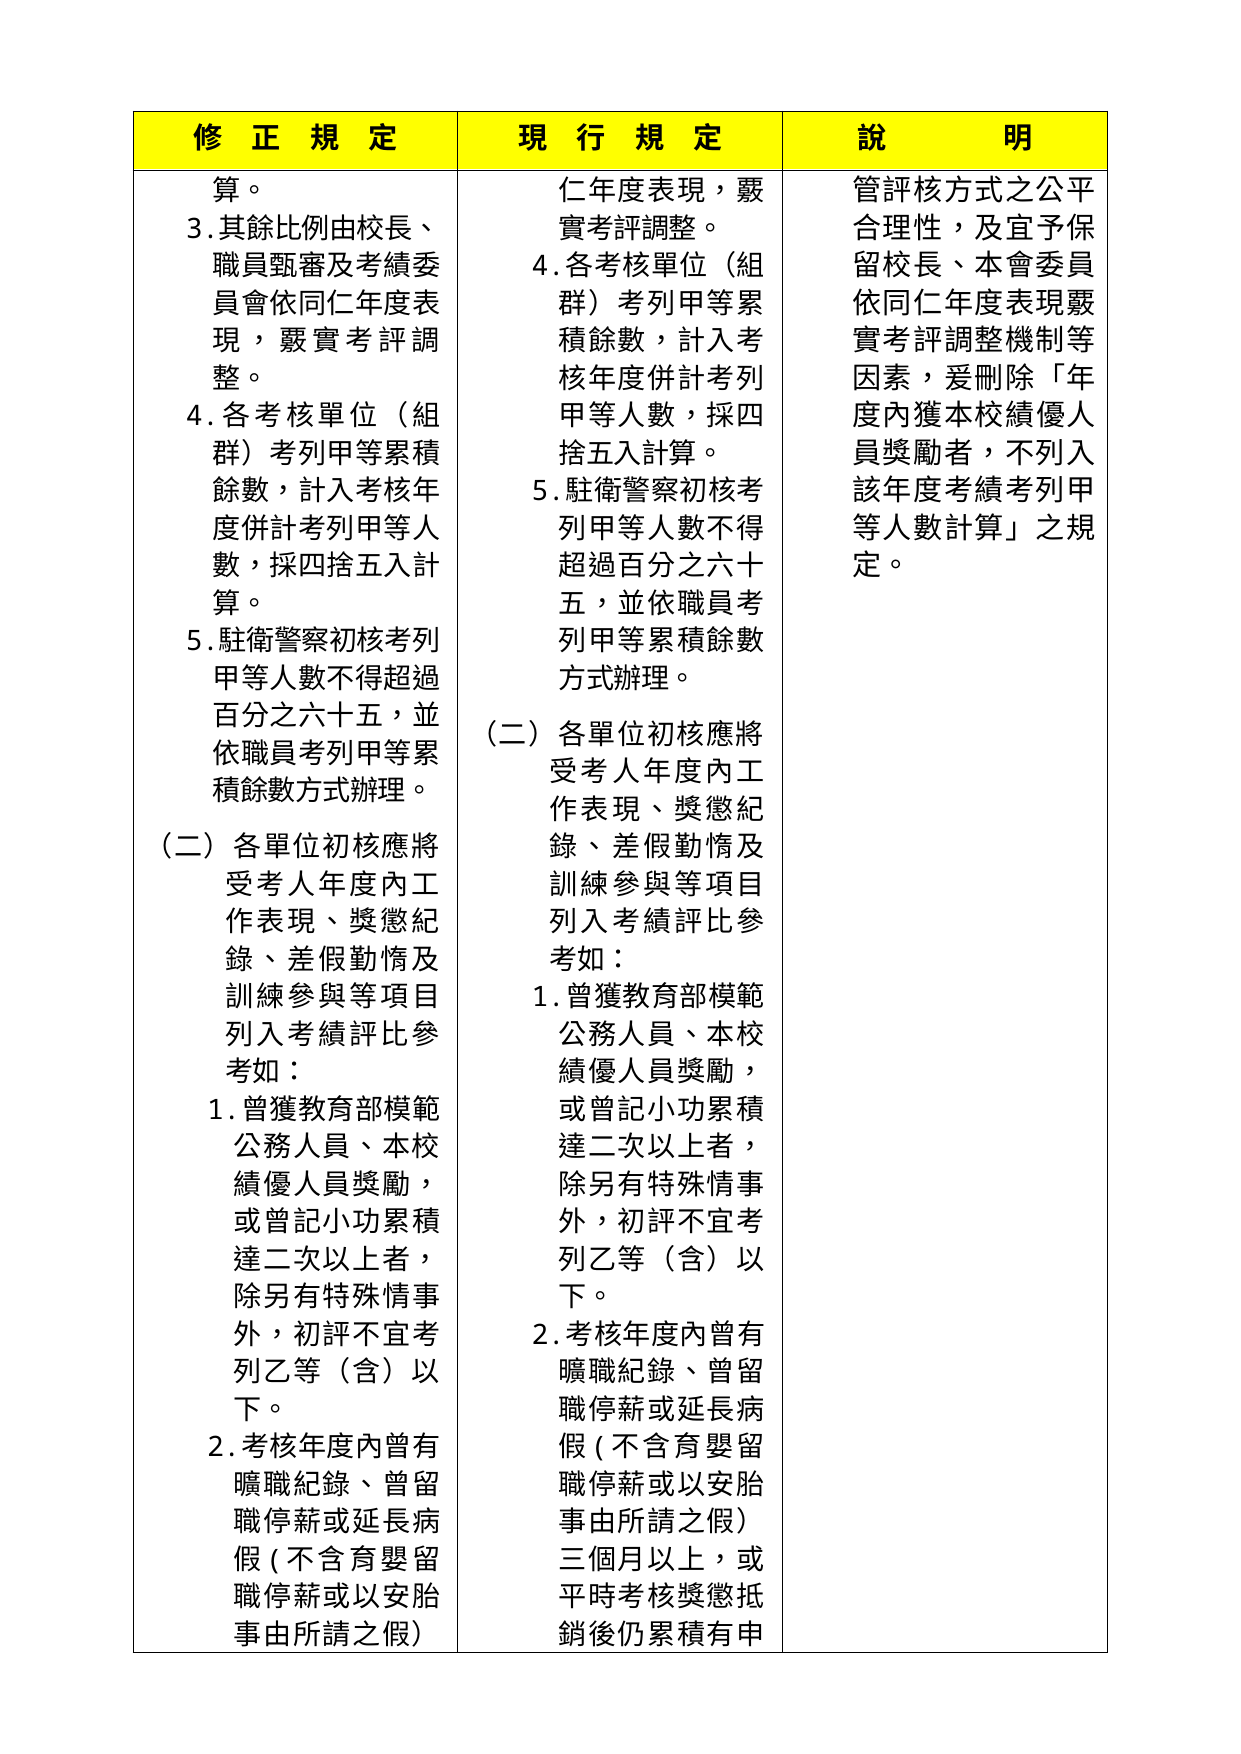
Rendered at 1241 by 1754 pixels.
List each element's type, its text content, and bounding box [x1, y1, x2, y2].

table_cell 仁年度表現，覈實考評調整。 4.各考核單位（組群）考列甲等累積餘數，計入考核年度併計考列甲等人數，採四捨五入計算。 5.駐衛警察初核考列甲等人數不得超過百分之六十五，並依職員考列甲等累積餘數方式辦理。 （二）各單位初核應將受考人年度內工作表現、獎懲紀錄、差假勤惰及訓練參與等項目列入考績評比參考如： 1.曾獲教育部模範公務人員、本校績優人員獎勵，或曾記小功累積達二次以上者，除另有特殊情事外，初評不宜考列乙等（含）以下。 2.考核年度內曾有曠職紀錄、曾留職停薪或延長病假(不含育嬰留職停薪或以安胎事由所請之假）三個月以上，或平時考核獎懲抵銷後仍累積有申 [458, 171, 782, 1652]
table_header 說 明 [783, 112, 1107, 169]
table_header 現 行 規 定 [458, 112, 782, 169]
table_cell 管評核方式之公平合理性，及宜予保留校長、本會委員依同仁年度表現覈實考評調整機制等因素，爰刪除「年度內獲本校績優人員獎勵者，不列入該年度考績考列甲等人數計算」之規定。 [783, 171, 1107, 1652]
table_cell 算。 3.其餘比例由校長、職員甄審及考績委員會依同仁年度表現，覈實考評調整。 4.各考核單位（組群）考列甲等累積餘數，計入考核年度併計考列甲等人數，採四捨五入計算。 5.駐衛警察初核考列甲等人數不得超過百分之六十五，並依職員考列甲等累積餘數方式辦理。 （二）各單位初核應將受考人年度內工作表現、獎懲紀錄、差假勤惰及訓練參與等項目列入考績評比參考如： 1.曾獲教育部模範公務人員、本校績優人員獎勵，或曾記小功累積達二次以上者，除另有特殊情事外，初評不宜考列乙等（含）以下。 2.考核年度內曾有曠職紀錄、曾留職停薪或延長病假(不含育嬰留職停薪或以安胎事由所請之假） [134, 171, 457, 1652]
table_header 修 正 規 定 [134, 112, 457, 169]
